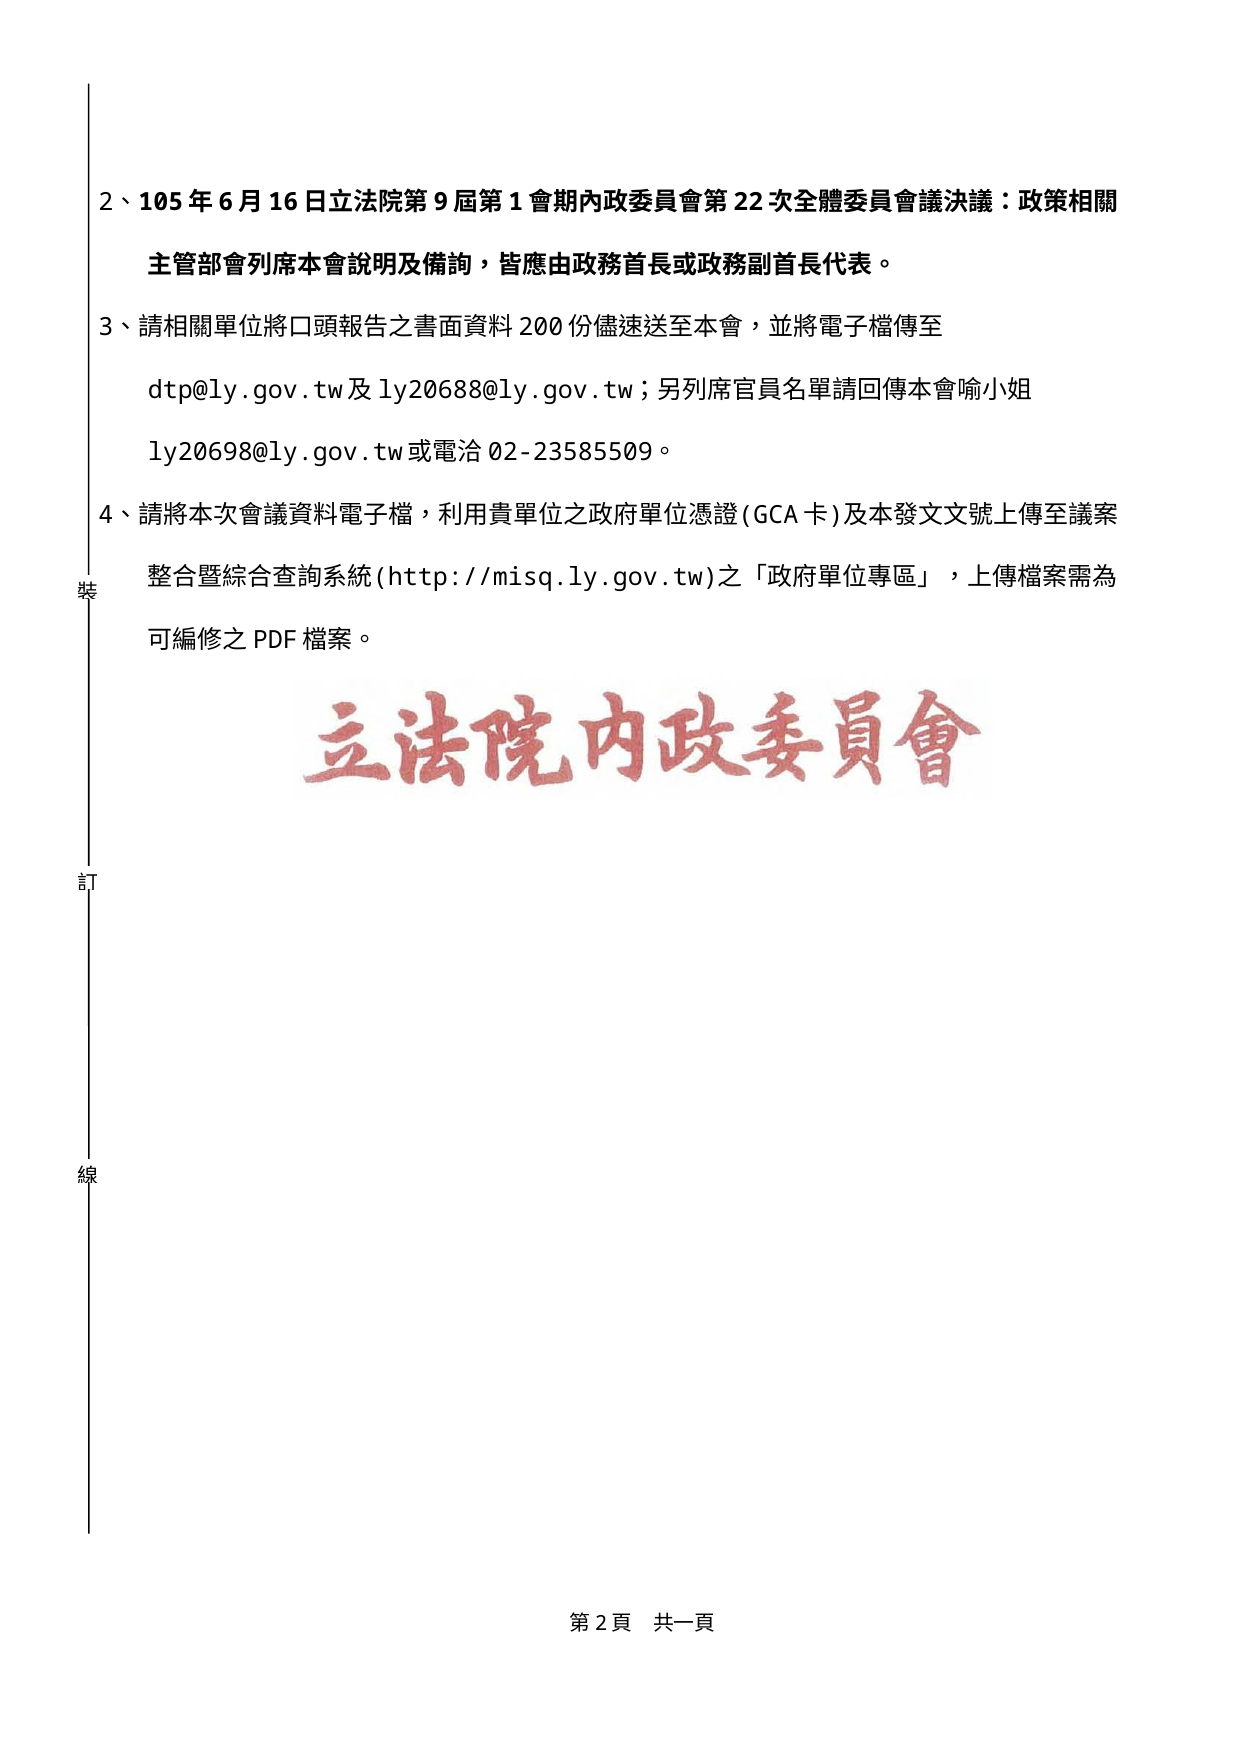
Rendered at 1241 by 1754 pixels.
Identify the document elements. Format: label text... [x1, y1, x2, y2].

list 105年6月16日立法院第9屆第1會期內政委員會第22次全體委員會議決議：政策相關主管部會列席本會說明及備詢，皆應由政務首長或政務副首長代表。 [98, 158, 1137, 283]
list 請將本次會議資料電子檔，利用貴單位之政府單位憑證(GCA卡)及本發文文號上傳至議案整合暨綜合查詢系統(http://misq.ly.gov.tw)之「政府單位專區」，上傳檔案需為可編修之PDF檔案。 [98, 471, 1137, 658]
list 請相關單位將口頭報告之書面資料200份儘速送至本會，並將電子檔傳至dtp@ly.gov.tw及ly20688@ly.gov.tw；另列席官員名單請回傳本會喻小姐ly20698@ly.gov.tw或電洽02-23585509。 [98, 283, 1137, 471]
